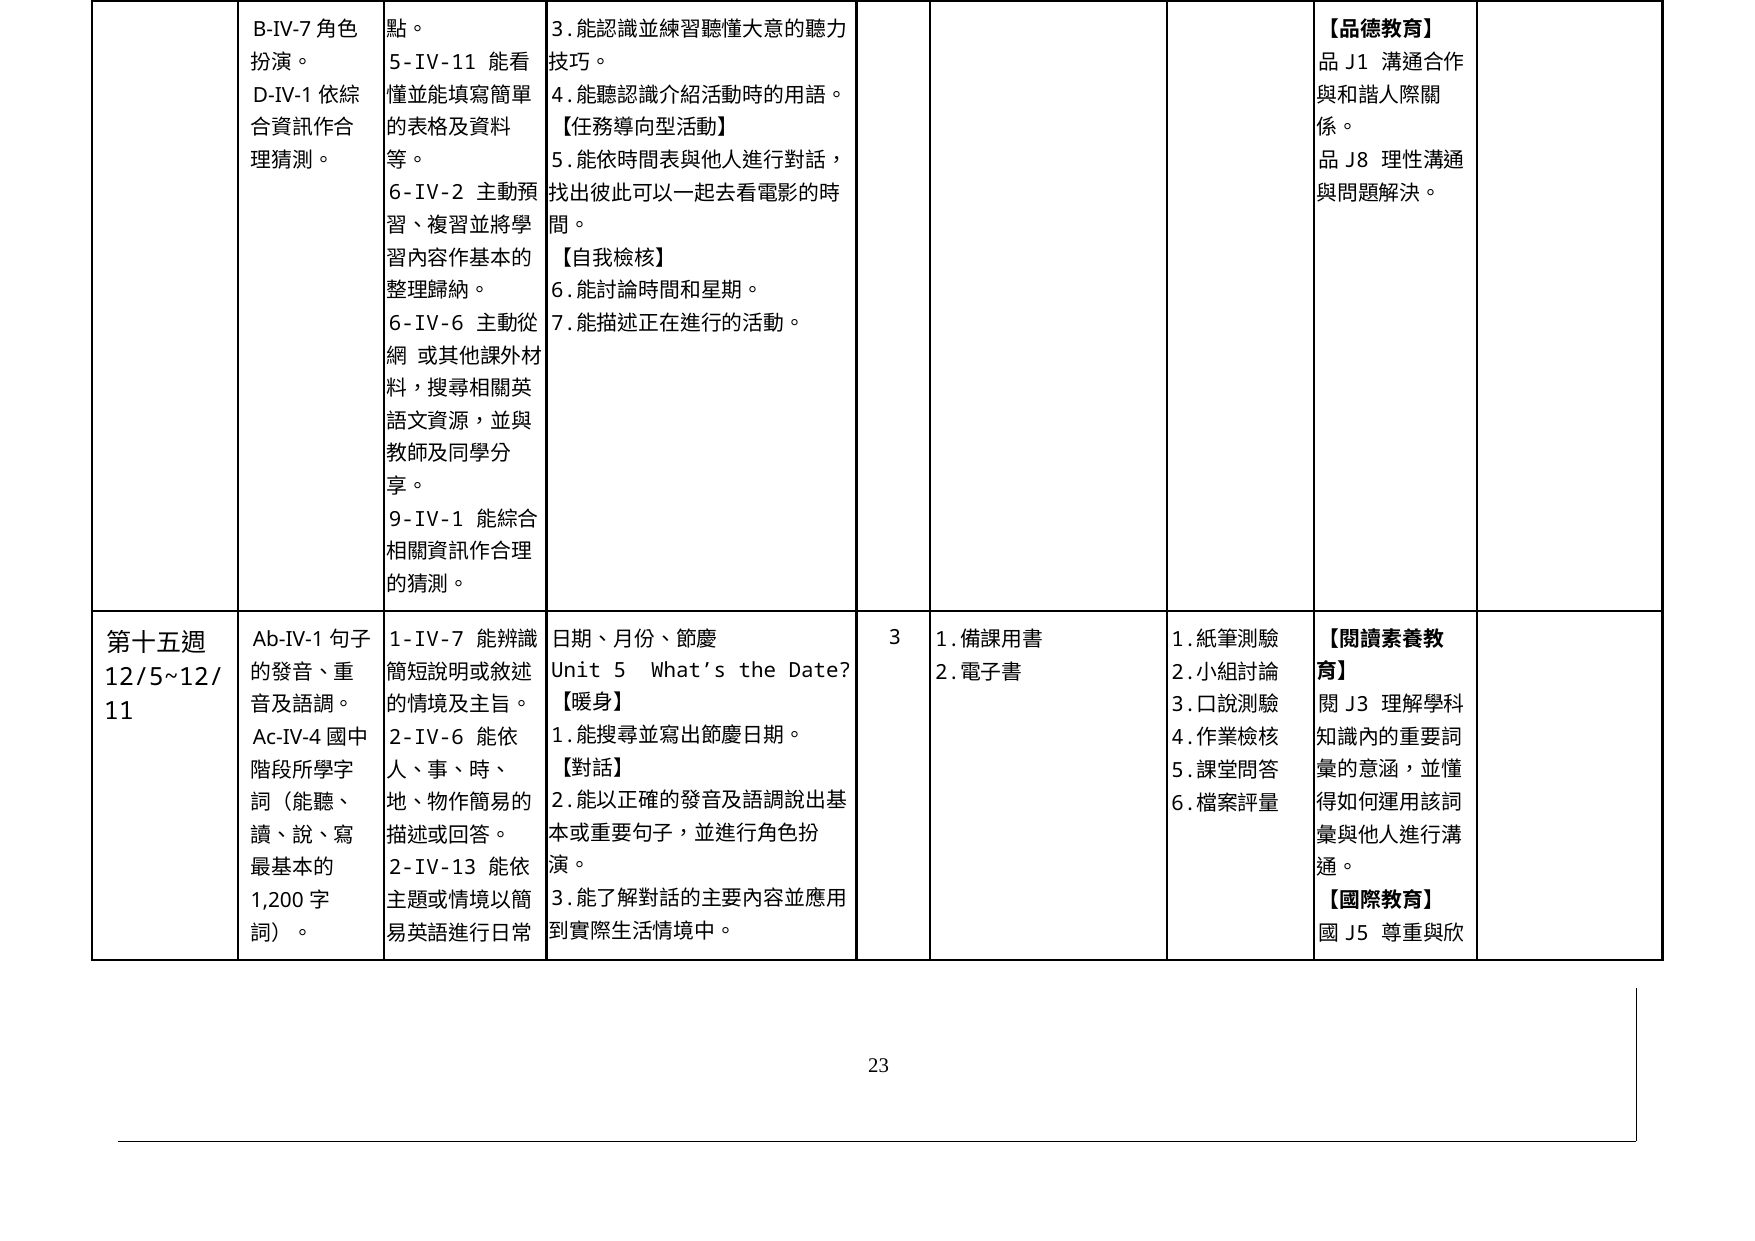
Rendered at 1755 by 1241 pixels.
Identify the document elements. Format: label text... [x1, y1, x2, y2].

table_cell 點。 5-IV-11 能看懂並能填寫簡單的表格及資料等。 6-IV-2 主動預習、複習並將學習內容作基本的整理歸納。 6-IV-6 主動從網 或其他課外材料，搜尋相關英語文資源，並與教師及同學分享。 9-IV-1 能綜合相關資訊作合理的猜測。 [385, 2, 545, 610]
table_cell [858, 2, 929, 610]
table_cell 1.紙筆測驗 2.小組討論 3.口說測驗 4.作業檢核 5.課堂問答 6.檔案評量 [1168, 612, 1313, 958]
table_cell 1.備課用書 2.電子書 [931, 612, 1166, 958]
table_cell [1168, 2, 1313, 610]
table_cell 3.能認識並練習聽懂大意的聽力技巧。 4.能聽認識介紹活動時的用語。 【任務導向型活動】 5.能依時間表與他人進行對話，找出彼此可以一起去看電影的時間。 【自我檢核】 6.能討論時間和星期。 7.能描述正在進行的活動。 [548, 2, 855, 610]
table_cell 3 [858, 612, 929, 958]
table_cell 1-IV-7 能辨識簡短說明或敘述的情境及主旨。 2-IV-6 能依人、事、時、地、物作簡易的描述或回答。 2-IV-13 能依主題或情境以簡易英語進行日常 [385, 612, 545, 958]
table_cell [931, 2, 1166, 610]
table_cell 【閱讀素養教育】 閱J3 理解學科知識內的重要詞彙的意涵，並懂得如何運用該詞彙與他人進行溝通。 【國際教育】 國J5 尊重與欣 [1315, 612, 1476, 958]
table_cell 【品德教育】 品J1 溝通合作與和諧人際關係。 品J8 理性溝通與問題解決。 [1315, 2, 1476, 610]
table_cell Ab-IV-1 句子的發音、重音及語調。 Ac-IV-4 國中階段所學字詞（能聽、讀、說、寫最基本的1,200 字詞）。 [239, 612, 383, 958]
table_cell [1478, 2, 1661, 610]
table_cell 日期、月份、節慶 Unit 5 What’s the Date? 【暖身】 1.能搜尋並寫出節慶日期。 【對話】 2.能以正確的發音及語調說出基本或重要句子，並進行角色扮演。 3.能了解對話的主要內容並應用到實際生活情境中。 [548, 612, 855, 958]
table_cell 第十五週12/5~12/11 [93, 612, 237, 958]
table_cell B-IV-7 角色扮演。 D-IV-1 依綜合資訊作合理猜測。 [239, 2, 383, 610]
table_cell [1478, 612, 1661, 958]
table_cell [93, 2, 237, 610]
